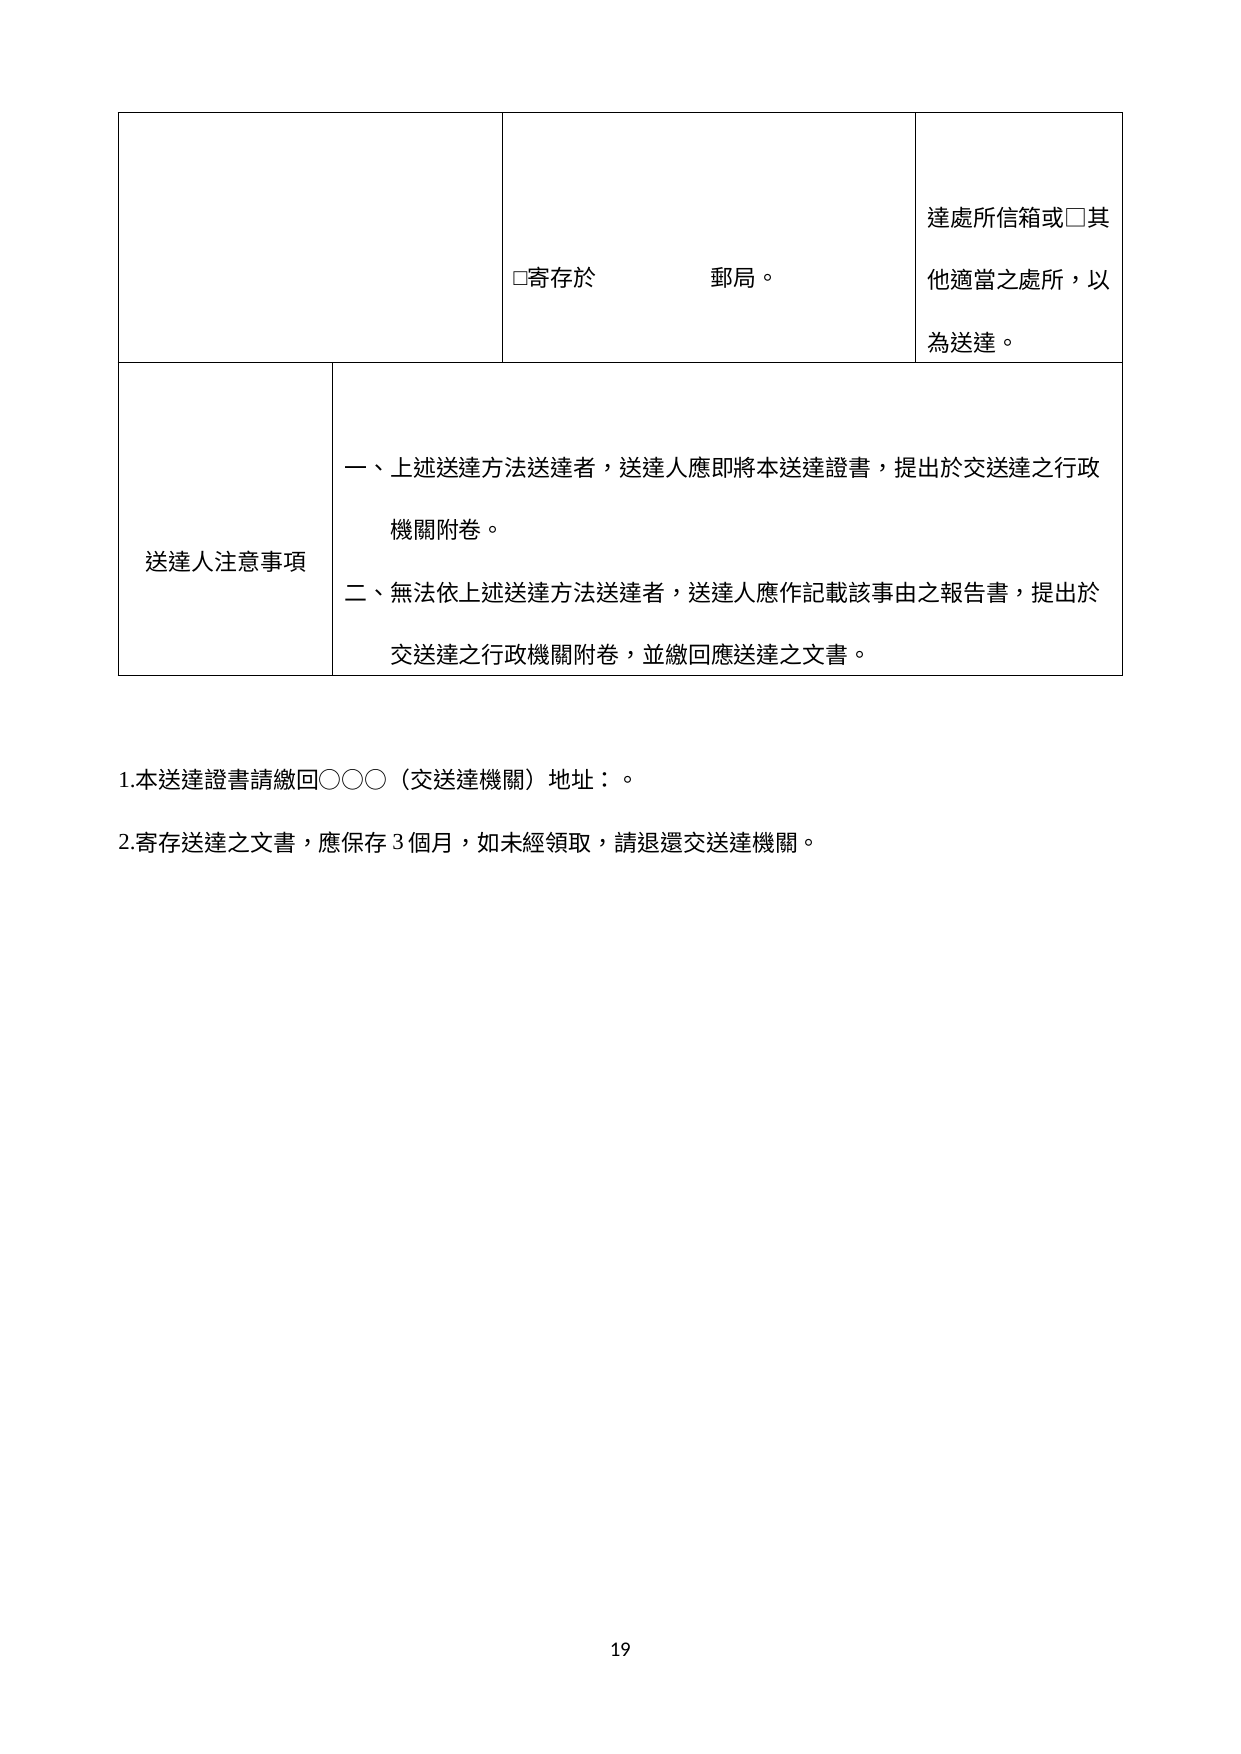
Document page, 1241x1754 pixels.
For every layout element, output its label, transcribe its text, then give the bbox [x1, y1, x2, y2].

table_cell □寄存於 郵局。 [503, 113, 915, 362]
text 1.本送達證書請繳回○○○（交送達機關）地址：。 [118, 737, 1122, 800]
table_cell 達處所信箱或□其他適當之處所，以為送達。 [916, 113, 1122, 362]
table_cell 送達人注意事項 [119, 363, 332, 675]
text 2.寄存送達之文書，應保存3個月，如未經領取，請退還交送達機關。 [118, 800, 1122, 862]
table_cell 一、上述送達方法送達者，送達人應即將本送達證書，提出於交送達之行政機關附卷。 二、無法依上述送達方法送達者，送達人應作記載該事由之報告書，提出於交送達之行政機關附卷，並繳回應送達之文書。 [333, 363, 1122, 675]
table_cell [119, 113, 502, 362]
